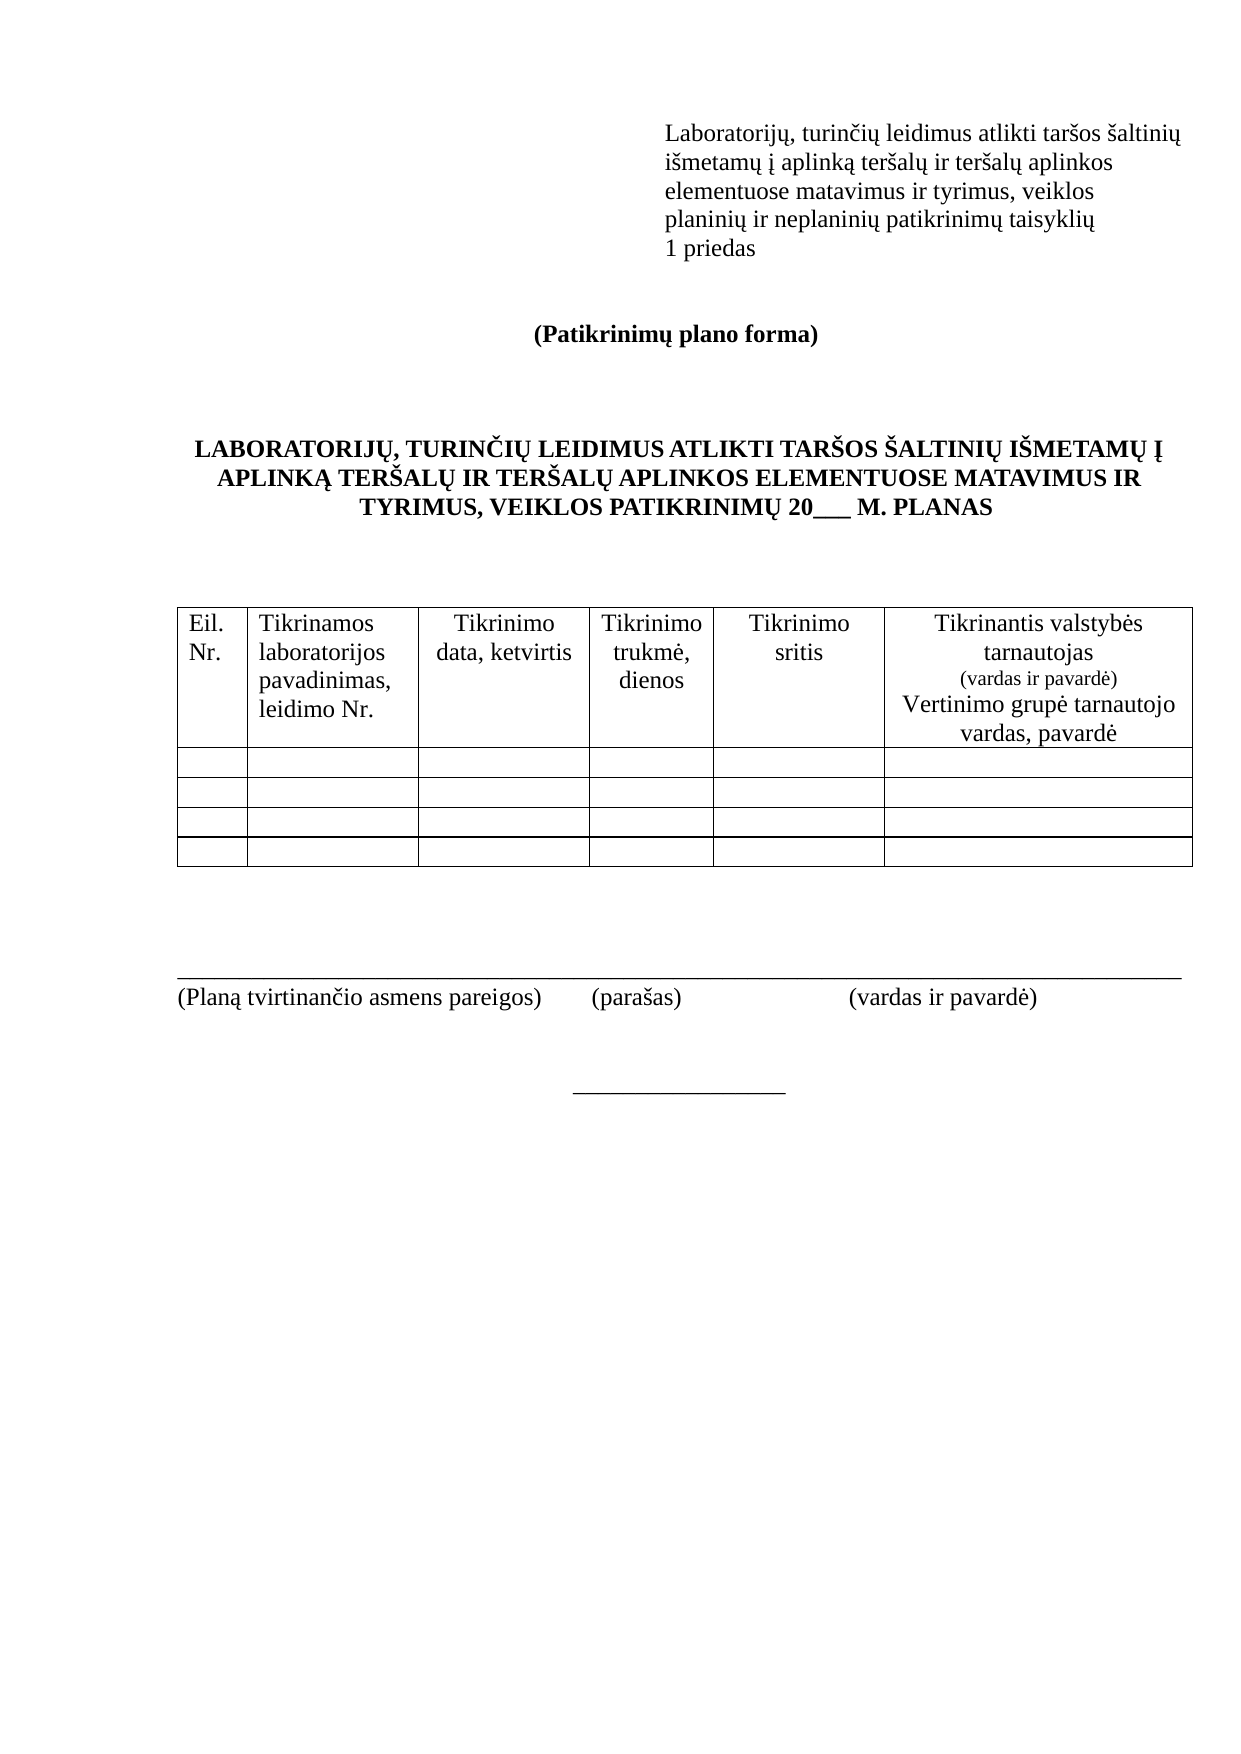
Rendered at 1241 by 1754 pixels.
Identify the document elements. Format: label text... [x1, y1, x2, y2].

text išmetamų į aplinką teršalų ir teršalų aplinkos [664, 147, 1181, 176]
table_cell [419, 748, 589, 777]
text (Planą tvirtinančio asmens pareigos) (parašas) (vardas ir pavardė) [177, 982, 1181, 1011]
table_cell [885, 838, 1192, 866]
table_cell [248, 748, 418, 777]
text elementuose matavimus ir tyrimus, veiklos [664, 176, 1181, 204]
table_cell [885, 808, 1192, 836]
table_cell [248, 808, 418, 836]
table_cell [714, 778, 884, 807]
table_header Tikrinimo sritis [714, 608, 884, 747]
table_cell [885, 748, 1192, 777]
table_header Tikrinimo trukmė, dienos [590, 608, 713, 747]
table_cell [590, 808, 713, 836]
text _ [177, 953, 1181, 978]
table_cell [590, 778, 713, 807]
table_cell [885, 778, 1192, 807]
table_cell [178, 838, 247, 866]
table_cell [714, 838, 884, 866]
table_cell [248, 778, 418, 807]
text (Patikrinimų plano forma) [177, 319, 1181, 348]
text 1 priedas [664, 233, 1181, 262]
table_header Tikrinantis valstybės tarnautojas (vardas ir pavardė) Vertinimo grupė tarnautojo vardas, pavardė [885, 608, 1192, 747]
table_cell [248, 838, 418, 866]
text planinių ir neplaninių patikrinimų taisyklių [664, 204, 1181, 233]
table_cell [419, 808, 589, 836]
table_cell [590, 748, 713, 777]
text _________________ [177, 1068, 1181, 1097]
text Laboratorijų, turinčių leidimus atlikti taršos šaltinių [664, 118, 1181, 147]
text LABORATORIJŲ, TURINČIŲ LEIDIMUS ATLIKTI TARŠOS ŠALTINIŲ IŠMETAMŲ Į APLINKĄ TERŠALŲ IR TERŠALŲ APLINKOS ELEMENTUOSE MATAVIMUS IR TYRIMUS, VEIKLOS PATIKRINIMŲ 20___ M. PLANAS [177, 434, 1181, 521]
table_header Eil. Nr. [178, 608, 247, 747]
table_cell [419, 838, 589, 866]
table_header Tikrinimo data, ketvirtis [419, 608, 589, 747]
table_cell [178, 778, 247, 807]
table_cell [714, 748, 884, 777]
table_cell [178, 748, 247, 777]
table_header Tikrinamos laboratorijos pavadinimas, leidimo Nr. [248, 608, 418, 747]
table_cell [419, 778, 589, 807]
table_cell [178, 808, 247, 836]
table_cell [714, 808, 884, 836]
table_cell [590, 838, 713, 866]
